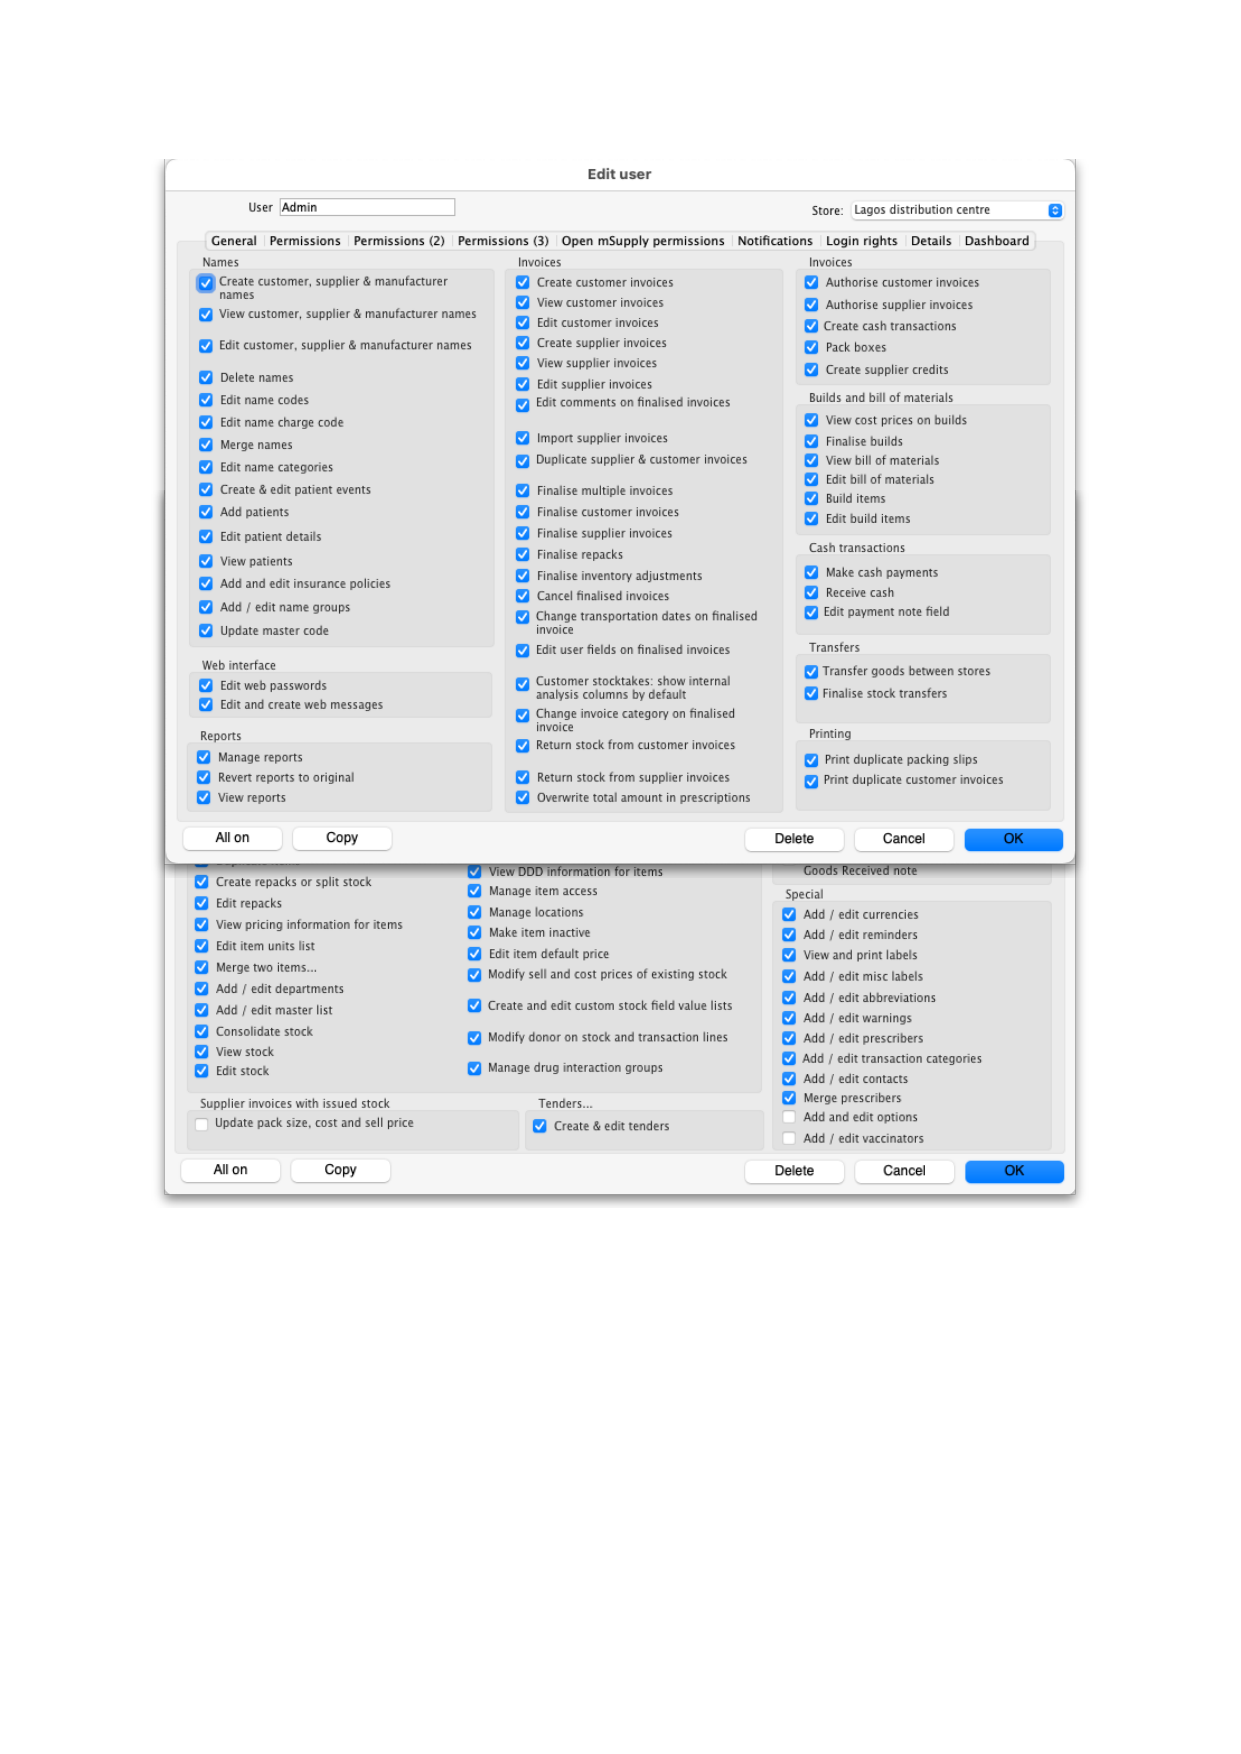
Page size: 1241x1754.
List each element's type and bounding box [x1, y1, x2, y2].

picture [151, 159, 1089, 1208]
